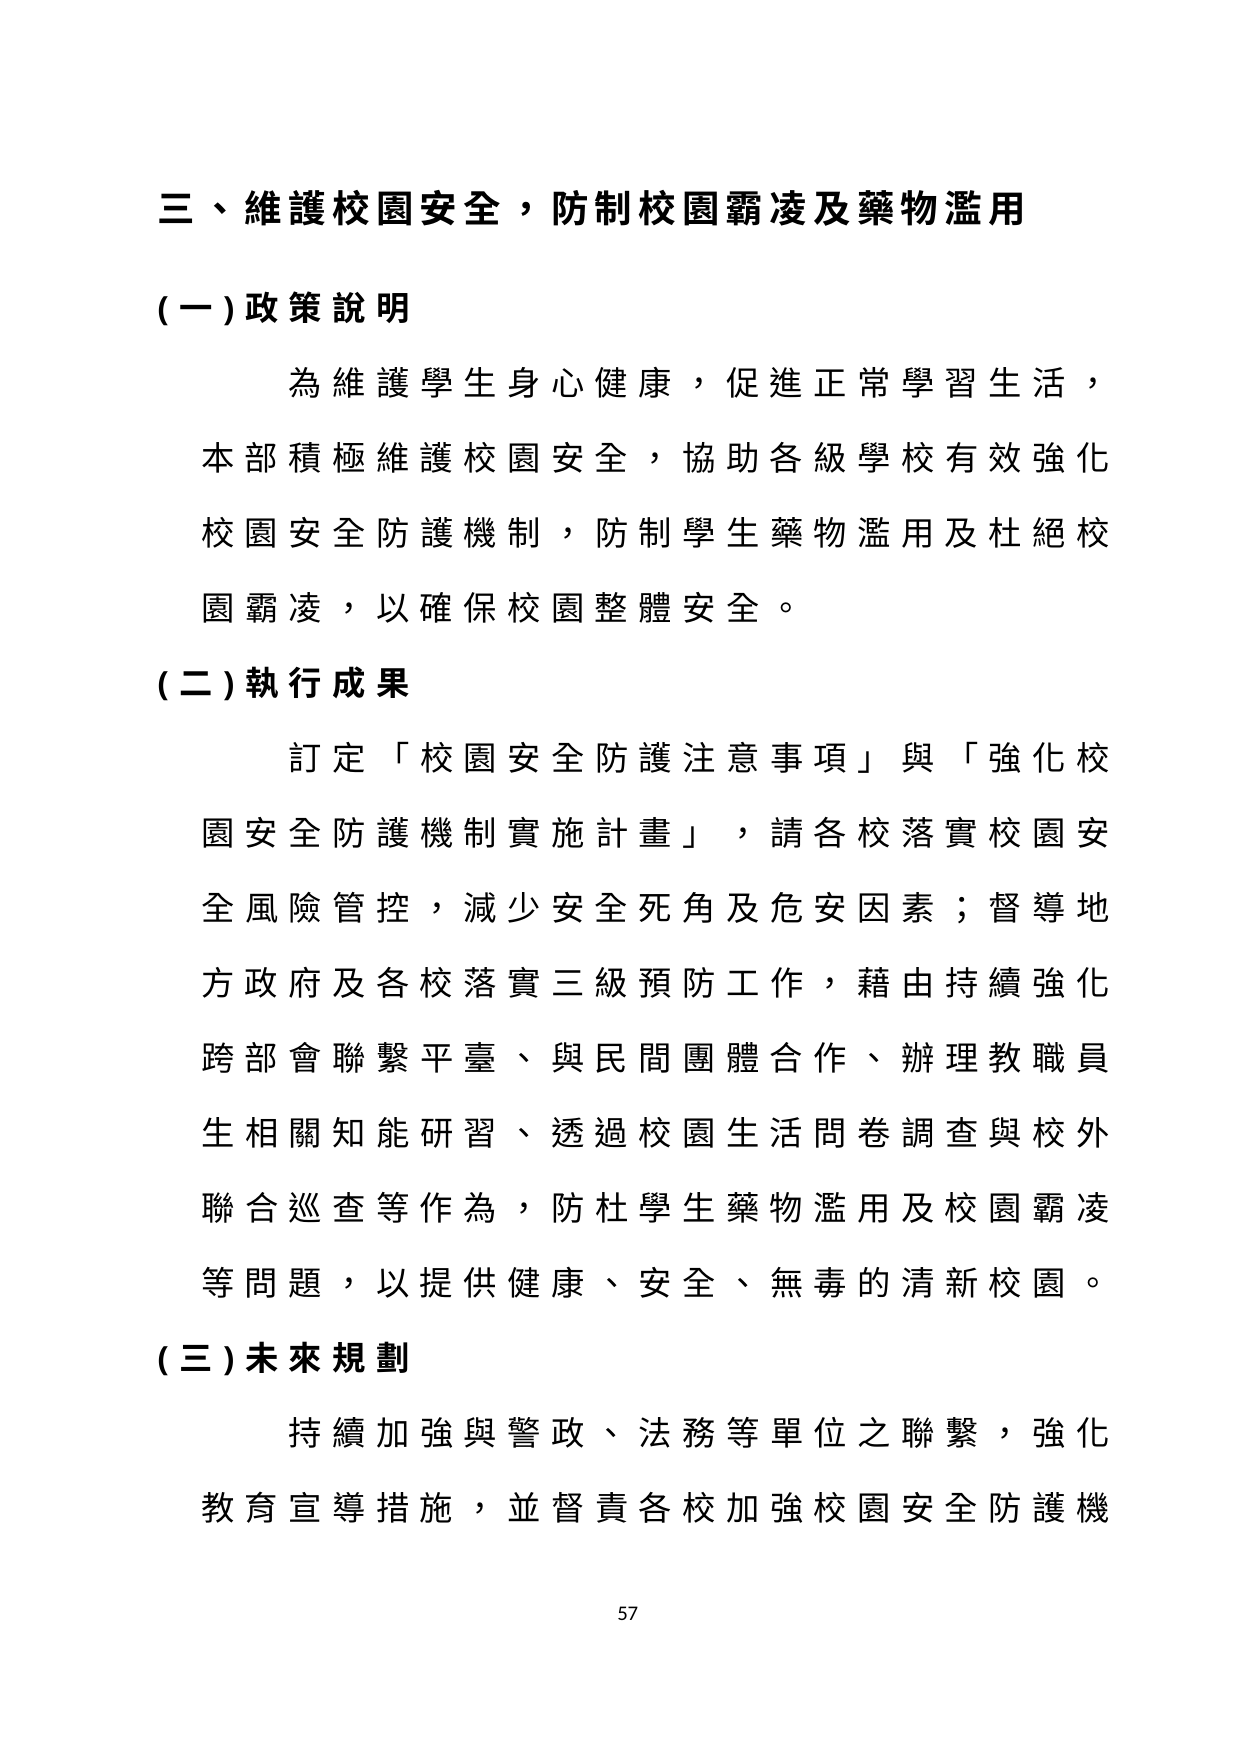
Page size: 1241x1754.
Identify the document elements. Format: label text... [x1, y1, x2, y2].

text (三)未來規劃 [135, 1312, 1120, 1387]
text 三、維護校園安全，防制校園霸凌及藥物濫用 [135, 162, 1120, 237]
text 為維護學生身心健康，促進正常學習生活，本部積極維護校園安全，協助各級學校有效強化校園安全防護機制，防制學生藥物濫用及杜絕校園霸凌，以確保校園整體安全。 [194, 337, 1120, 637]
text (一)政策說明 [135, 262, 1120, 337]
text (二)執行成果 [135, 637, 1120, 712]
text 持續加強與警政、法務等單位之聯繫，強化教育宣導措施，並督責各校加強校園安全防護機制及落實霸凌個案追蹤輔導；另持續開發藥物濫用學生輔導課程（國民中學版），並推廣藥物濫用青少年家長親職手冊，期透過學校、家長與政府共同努力，幫助孩子遠離毒害，提供學子純淨、健康、安全之學習環境。 [194, 1387, 1120, 1537]
text 訂定「校園安全防護注意事項」與「強化校園安全防護機制實施計畫」，請各校落實校園安全風險管控，減少安全死角及危安因素；督導地方政府及各校落實三級預防工作，藉由持續強化跨部會聯繫平臺、與民間團體合作、辦理教職員生相關知能研習、透過校園生活問卷調查與校外聯合巡查等作為，防杜學生藥物濫用及校園霸凌等問題，以提供健康、安全、無毒的清新校園。 [194, 712, 1120, 1312]
